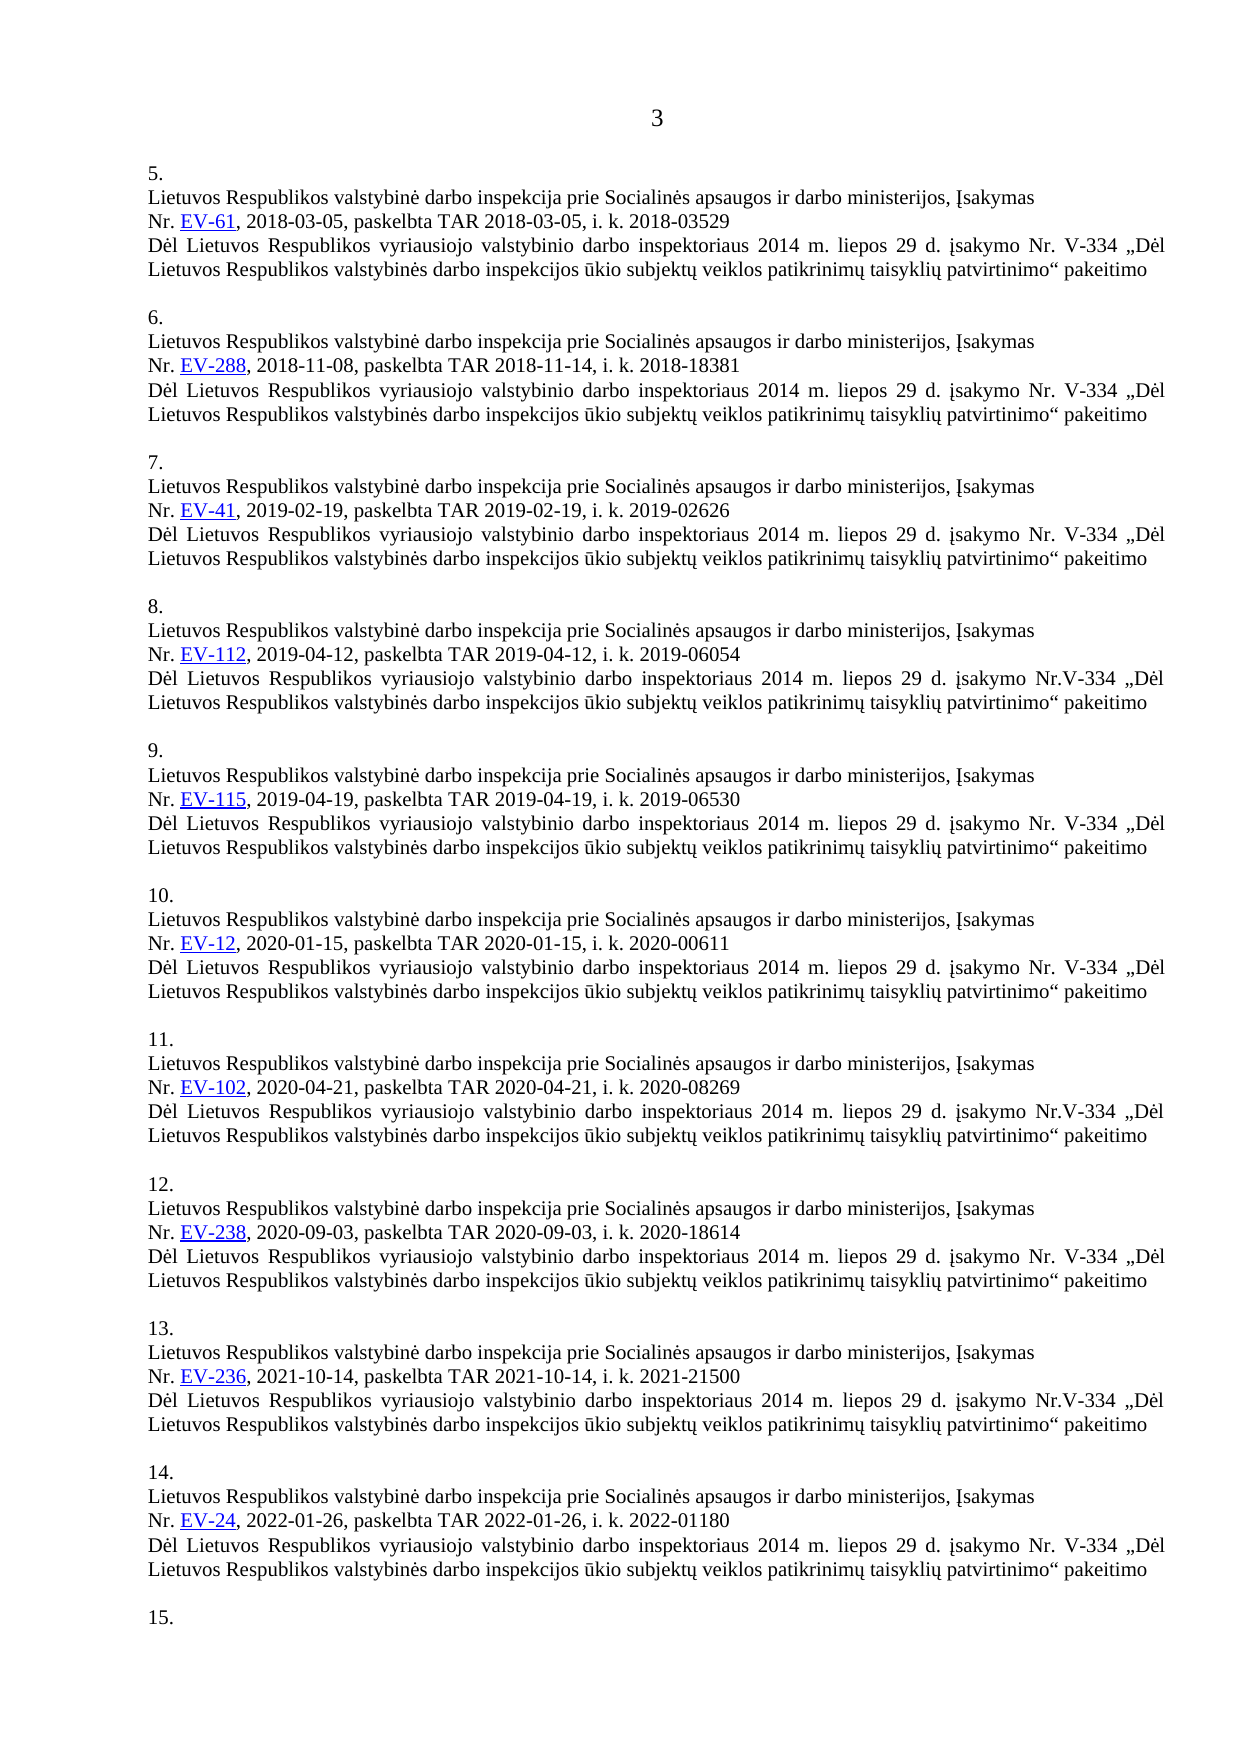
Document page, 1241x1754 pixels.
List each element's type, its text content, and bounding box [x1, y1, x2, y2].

text Dėl Lietuvos Respublikos vyriausiojo valstybinio darbo inspektoriaus 2014 m. liepos 29 d. įsakymo Nr. V-334 „Dėl Lietuvos Respublikos valstybinės darbo inspekcijos ūkio subjektų veiklos patikrinimų taisyklių patvirtinimo“ pakeitimo [148, 811, 1166, 859]
text Lietuvos Respublikos valstybinė darbo inspekcija prie Socialinės apsaugos ir darbo ministerijos, Įsakymas [148, 185, 1166, 209]
text Dėl Lietuvos Respublikos vyriausiojo valstybinio darbo inspektoriaus 2014 m. liepos 29 d. įsakymo Nr.V-334 „Dėl Lietuvos Respublikos valstybinės darbo inspekcijos ūkio subjektų veiklos patikrinimų taisyklių patvirtinimo“ pakeitimo [148, 1099, 1166, 1147]
text 9. [148, 738, 1166, 762]
text Dėl Lietuvos Respublikos vyriausiojo valstybinio darbo inspektoriaus 2014 m. liepos 29 d. įsakymo Nr.V-334 „Dėl Lietuvos Respublikos valstybinės darbo inspekcijos ūkio subjektų veiklos patikrinimų taisyklių patvirtinimo“ pakeitimo [148, 666, 1166, 714]
text Lietuvos Respublikos valstybinė darbo inspekcija prie Socialinės apsaugos ir darbo ministerijos, Įsakymas [148, 1051, 1166, 1075]
text 14. [148, 1460, 1166, 1484]
text Lietuvos Respublikos valstybinė darbo inspekcija prie Socialinės apsaugos ir darbo ministerijos, Įsakymas [148, 329, 1166, 353]
text Dėl Lietuvos Respublikos vyriausiojo valstybinio darbo inspektoriaus 2014 m. liepos 29 d. įsakymo Nr. V-334 „Dėl Lietuvos Respublikos valstybinės darbo inspekcijos ūkio subjektų veiklos patikrinimų taisyklių patvirtinimo“ pakeitimo [148, 1244, 1166, 1292]
text Dėl Lietuvos Respublikos vyriausiojo valstybinio darbo inspektoriaus 2014 m. liepos 29 d. įsakymo Nr. V-334 „Dėl Lietuvos Respublikos valstybinės darbo inspekcijos ūkio subjektų veiklos patikrinimų taisyklių patvirtinimo“ pakeitimo [148, 1532, 1166, 1581]
text Nr. EV-24, 2022-01-26, paskelbta TAR 2022-01-26, i. k. 2022-01180 [148, 1508, 1166, 1532]
text 5. [148, 161, 1166, 185]
text Nr. EV-288, 2018-11-08, paskelbta TAR 2018-11-14, i. k. 2018-18381 [148, 353, 1166, 377]
text 6. [148, 305, 1166, 329]
text 12. [148, 1172, 1166, 1196]
text 15. [148, 1605, 1166, 1629]
text Lietuvos Respublikos valstybinė darbo inspekcija prie Socialinės apsaugos ir darbo ministerijos, Įsakymas [148, 907, 1166, 931]
text 7. [148, 450, 1166, 474]
text Nr. EV-41, 2019-02-19, paskelbta TAR 2019-02-19, i. k. 2019-02626 [148, 498, 1166, 522]
text Dėl Lietuvos Respublikos vyriausiojo valstybinio darbo inspektoriaus 2014 m. liepos 29 d. įsakymo Nr. V-334 „Dėl Lietuvos Respublikos valstybinės darbo inspekcijos ūkio subjektų veiklos patikrinimų taisyklių patvirtinimo“ pakeitimo [148, 955, 1166, 1003]
text Dėl Lietuvos Respublikos vyriausiojo valstybinio darbo inspektoriaus 2014 m. liepos 29 d. įsakymo Nr. V-334 „Dėl Lietuvos Respublikos valstybinės darbo inspekcijos ūkio subjektų veiklos patikrinimų taisyklių patvirtinimo“ pakeitimo [148, 233, 1166, 281]
text Lietuvos Respublikos valstybinė darbo inspekcija prie Socialinės apsaugos ir darbo ministerijos, Įsakymas [148, 1196, 1166, 1220]
text Lietuvos Respublikos valstybinė darbo inspekcija prie Socialinės apsaugos ir darbo ministerijos, Įsakymas [148, 474, 1166, 498]
text 13. [148, 1316, 1166, 1340]
text Nr. EV-12, 2020-01-15, paskelbta TAR 2020-01-15, i. k. 2020-00611 [148, 931, 1166, 955]
text Nr. EV-112, 2019-04-12, paskelbta TAR 2019-04-12, i. k. 2019-06054 [148, 642, 1166, 666]
text Lietuvos Respublikos valstybinė darbo inspekcija prie Socialinės apsaugos ir darbo ministerijos, Įsakymas [148, 618, 1166, 642]
text Lietuvos Respublikos valstybinė darbo inspekcija prie Socialinės apsaugos ir darbo ministerijos, Įsakymas [148, 1484, 1166, 1508]
text Nr. EV-115, 2019-04-19, paskelbta TAR 2019-04-19, i. k. 2019-06530 [148, 787, 1166, 811]
text Nr. EV-238, 2020-09-03, paskelbta TAR 2020-09-03, i. k. 2020-18614 [148, 1220, 1166, 1244]
text Lietuvos Respublikos valstybinė darbo inspekcija prie Socialinės apsaugos ir darbo ministerijos, Įsakymas [148, 1340, 1166, 1364]
text 11. [148, 1027, 1166, 1051]
text Dėl Lietuvos Respublikos vyriausiojo valstybinio darbo inspektoriaus 2014 m. liepos 29 d. įsakymo Nr. V-334 „Dėl Lietuvos Respublikos valstybinės darbo inspekcijos ūkio subjektų veiklos patikrinimų taisyklių patvirtinimo“ pakeitimo [148, 522, 1166, 570]
text Nr. EV-61, 2018-03-05, paskelbta TAR 2018-03-05, i. k. 2018-03529 [148, 209, 1166, 233]
text Lietuvos Respublikos valstybinė darbo inspekcija prie Socialinės apsaugos ir darbo ministerijos, Įsakymas [148, 762, 1166, 787]
text 8. [148, 594, 1166, 618]
text 10. [148, 883, 1166, 907]
text Dėl Lietuvos Respublikos vyriausiojo valstybinio darbo inspektoriaus 2014 m. liepos 29 d. įsakymo Nr. V-334 „Dėl Lietuvos Respublikos valstybinės darbo inspekcijos ūkio subjektų veiklos patikrinimų taisyklių patvirtinimo“ pakeitimo [148, 377, 1166, 426]
text Nr. EV-236, 2021-10-14, paskelbta TAR 2021-10-14, i. k. 2021-21500 [148, 1364, 1166, 1388]
text Dėl Lietuvos Respublikos vyriausiojo valstybinio darbo inspektoriaus 2014 m. liepos 29 d. įsakymo Nr.V-334 „Dėl Lietuvos Respublikos valstybinės darbo inspekcijos ūkio subjektų veiklos patikrinimų taisyklių patvirtinimo“ pakeitimo [148, 1388, 1166, 1436]
text Nr. EV-102, 2020-04-21, paskelbta TAR 2020-04-21, i. k. 2020-08269 [148, 1075, 1166, 1099]
